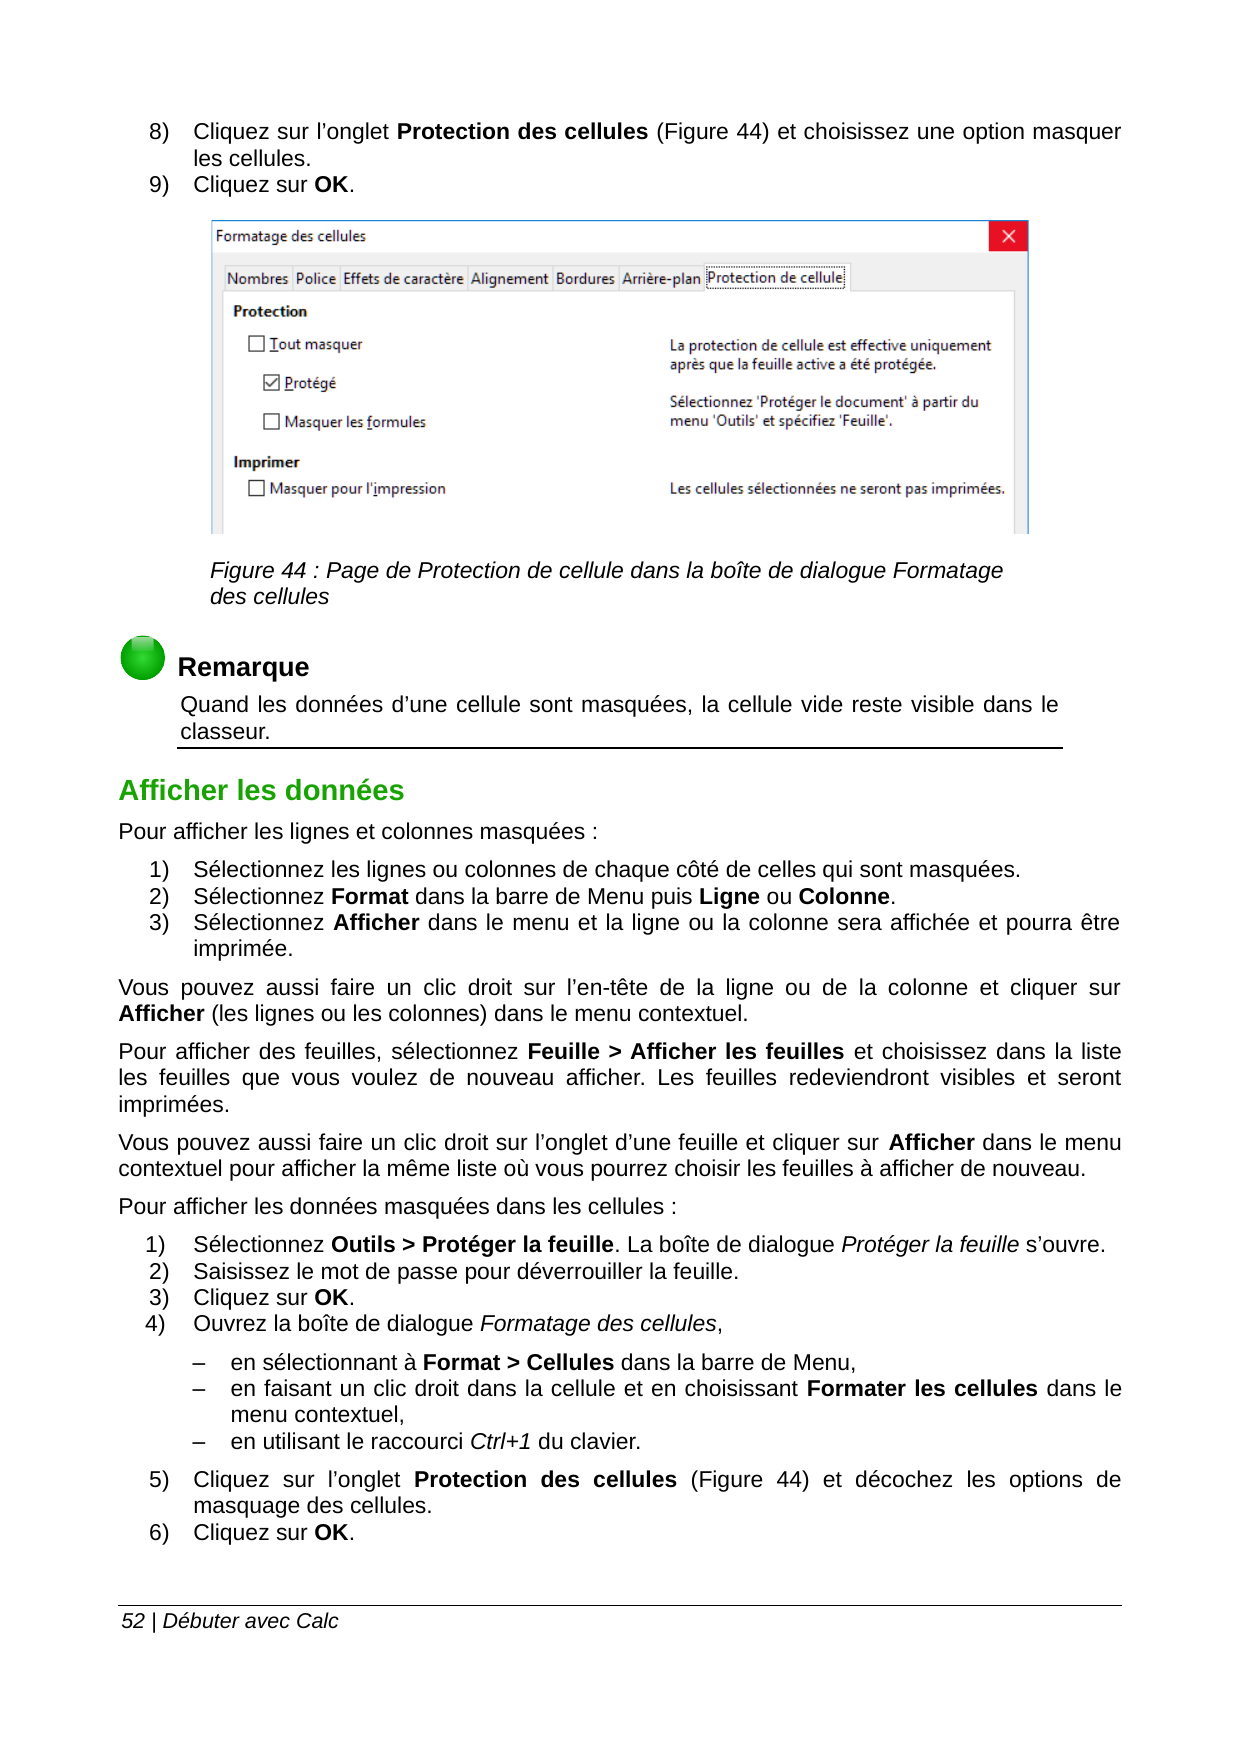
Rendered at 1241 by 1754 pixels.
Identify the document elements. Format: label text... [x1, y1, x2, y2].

text Figure 44 : Page de Protection de cellule dans la boîte de dialogue Formatage des cellules [210, 557, 1031, 609]
list Sélectionnez Outils > Protéger la feuille. La boîte de dialogue Protéger la feuille s’ouvre. [165, 1231, 1122, 1258]
list en utilisant le raccourci Ctrl+1 du clavier. [192, 1428, 1122, 1454]
subtitle Remarque [118, 633, 1122, 682]
text Pour afficher les lignes et colonnes masquées : [118, 818, 1122, 844]
list Sélectionnez Afficher dans le menu et la ligne ou la colonne sera affichée et pourra être imprimée. [169, 909, 1122, 962]
list Sélectionnez les lignes ou colonnes de chaque côté de celles qui sont masquées. [169, 856, 1122, 883]
list Saisissez le mot de passe pour déverrouiller la feuille. [169, 1258, 1122, 1284]
list en faisant un clic droit dans la cellule et en choisissant Formater les cellules dans le menu contextuel, [192, 1375, 1122, 1428]
list Cliquez sur OK. [169, 171, 1122, 197]
list Cliquez sur l’onglet Protection des cellules (Figure 44) et choisissez une option masquer les cellules. [169, 118, 1122, 171]
picture [211, 220, 1029, 534]
text Vous pouvez aussi faire un clic droit sur l’en-tête de la ligne ou de la colonne et cliquer sur Afficher (les lignes ou les colonnes) dans le menu contextuel. [118, 973, 1122, 1026]
text Pour afficher les données masquées dans les cellules : [118, 1193, 1122, 1219]
list Cliquez sur l’onglet Protection des cellules (Figure 44) et décochez les options de masquage des cellules. [169, 1466, 1122, 1518]
list Cliquez sur OK. [169, 1518, 1122, 1545]
list Ouvrez la boîte de dialogue Formatage des cellules, [165, 1310, 1122, 1337]
text Quand les données d’une cellule sont masquées, la cellule vide reste visible dans le classeur. [177, 688, 1063, 747]
list en sélectionnant à Format > Cellules dans la barre de Menu, [192, 1348, 1122, 1375]
list Cliquez sur OK. [169, 1284, 1122, 1310]
list Sélectionnez Format dans la barre de Menu puis Ligne ou Colonne. [169, 883, 1122, 909]
subtitle Afficher les données [118, 773, 1122, 806]
text Pour afficher des feuilles, sélectionnez Feuille > Afficher les feuilles et choisissez dans la liste les feuilles que vous voulez de nouveau afficher. Les feuilles redeviendront visibles et seront imprimées. [118, 1038, 1122, 1117]
text Vous pouvez aussi faire un clic droit sur l’onglet d’une feuille et cliquer sur Afficher dans le menu contextuel pour afficher la même liste où vous pourrez choisir les feuilles à afficher de nouveau. [118, 1129, 1122, 1181]
